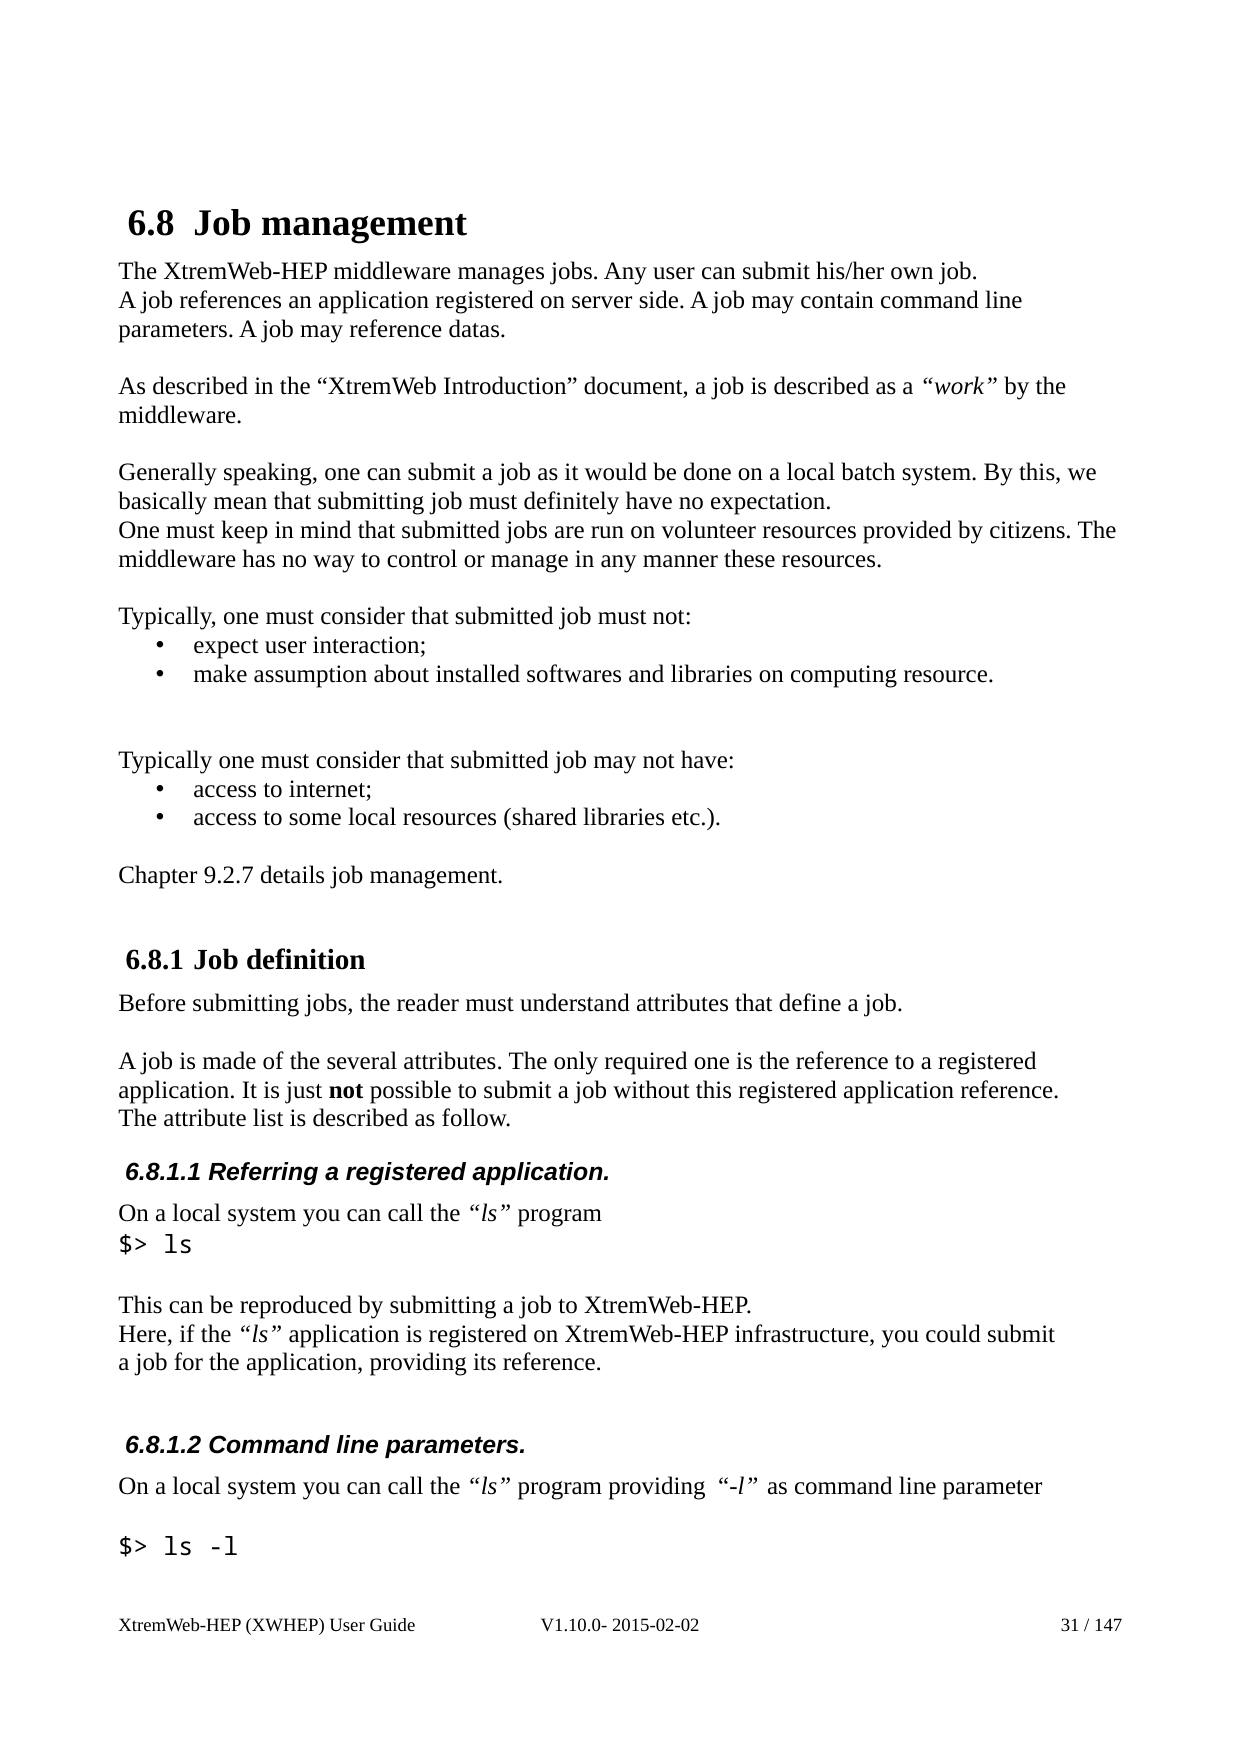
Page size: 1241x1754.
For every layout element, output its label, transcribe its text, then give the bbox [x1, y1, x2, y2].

list access to some local resources (shared libraries etc.). [156, 802, 1122, 831]
list On a local system you can call the “ls” program $> ls This can be reproduced by submitting a job to XtremWeb-HEP. Here, if the “ls” application is registered on XtremWeb-HEP infrastructure, you could submit a job for the application, providing its reference. [118, 1198, 1069, 1376]
text Typically, one must consider that submitted job must not: [118, 601, 1122, 630]
subtitle Job definition [118, 942, 1122, 976]
text Generally speaking, one can submit a job as it would be done on a local batch system. By this, we basically mean that submitting job must definitely have no expectation. [118, 457, 1122, 515]
text One must keep in mind that submitted jobs are run on volunteer resources provided by citizens. The middleware has no way to control or manage in any manner these resources. [118, 515, 1122, 572]
text The XtremWeb-HEP middleware manages jobs. Any user can submit his/her own job. [118, 256, 1122, 285]
subtitle Job management [118, 201, 1122, 244]
text The attribute list is described as follow. [118, 1103, 1122, 1132]
text Before submitting jobs, the reader must understand attributes that define a job. [118, 988, 1122, 1017]
subtitle Referring a registered application. [118, 1157, 1122, 1186]
text A job references an application registered on server side. A job may contain command line parameters. A job may reference datas. [118, 285, 1122, 342]
text On a local system you can call the “ls” program providing “-l” as command line parameter $> ls -l [118, 1471, 1122, 1562]
text Typically one must consider that submitted job may not have: [118, 745, 1122, 774]
text A job is made of the several attributes. The only required one is the reference to a registered application. It is just not possible to submit a job without this registered application reference. [118, 1046, 1122, 1103]
list make assumption about installed softwares and libraries on computing resource. [156, 659, 1122, 687]
list expect user interaction; [156, 630, 1122, 659]
list access to internet; [156, 774, 1122, 802]
subtitle Command line parameters. [118, 1430, 1122, 1458]
text Chapter 9.2.7 details job management. [118, 860, 1122, 889]
text As described in the “XtremWeb Introduction” document, a job is described as a “work” by the middleware. [118, 371, 1122, 429]
